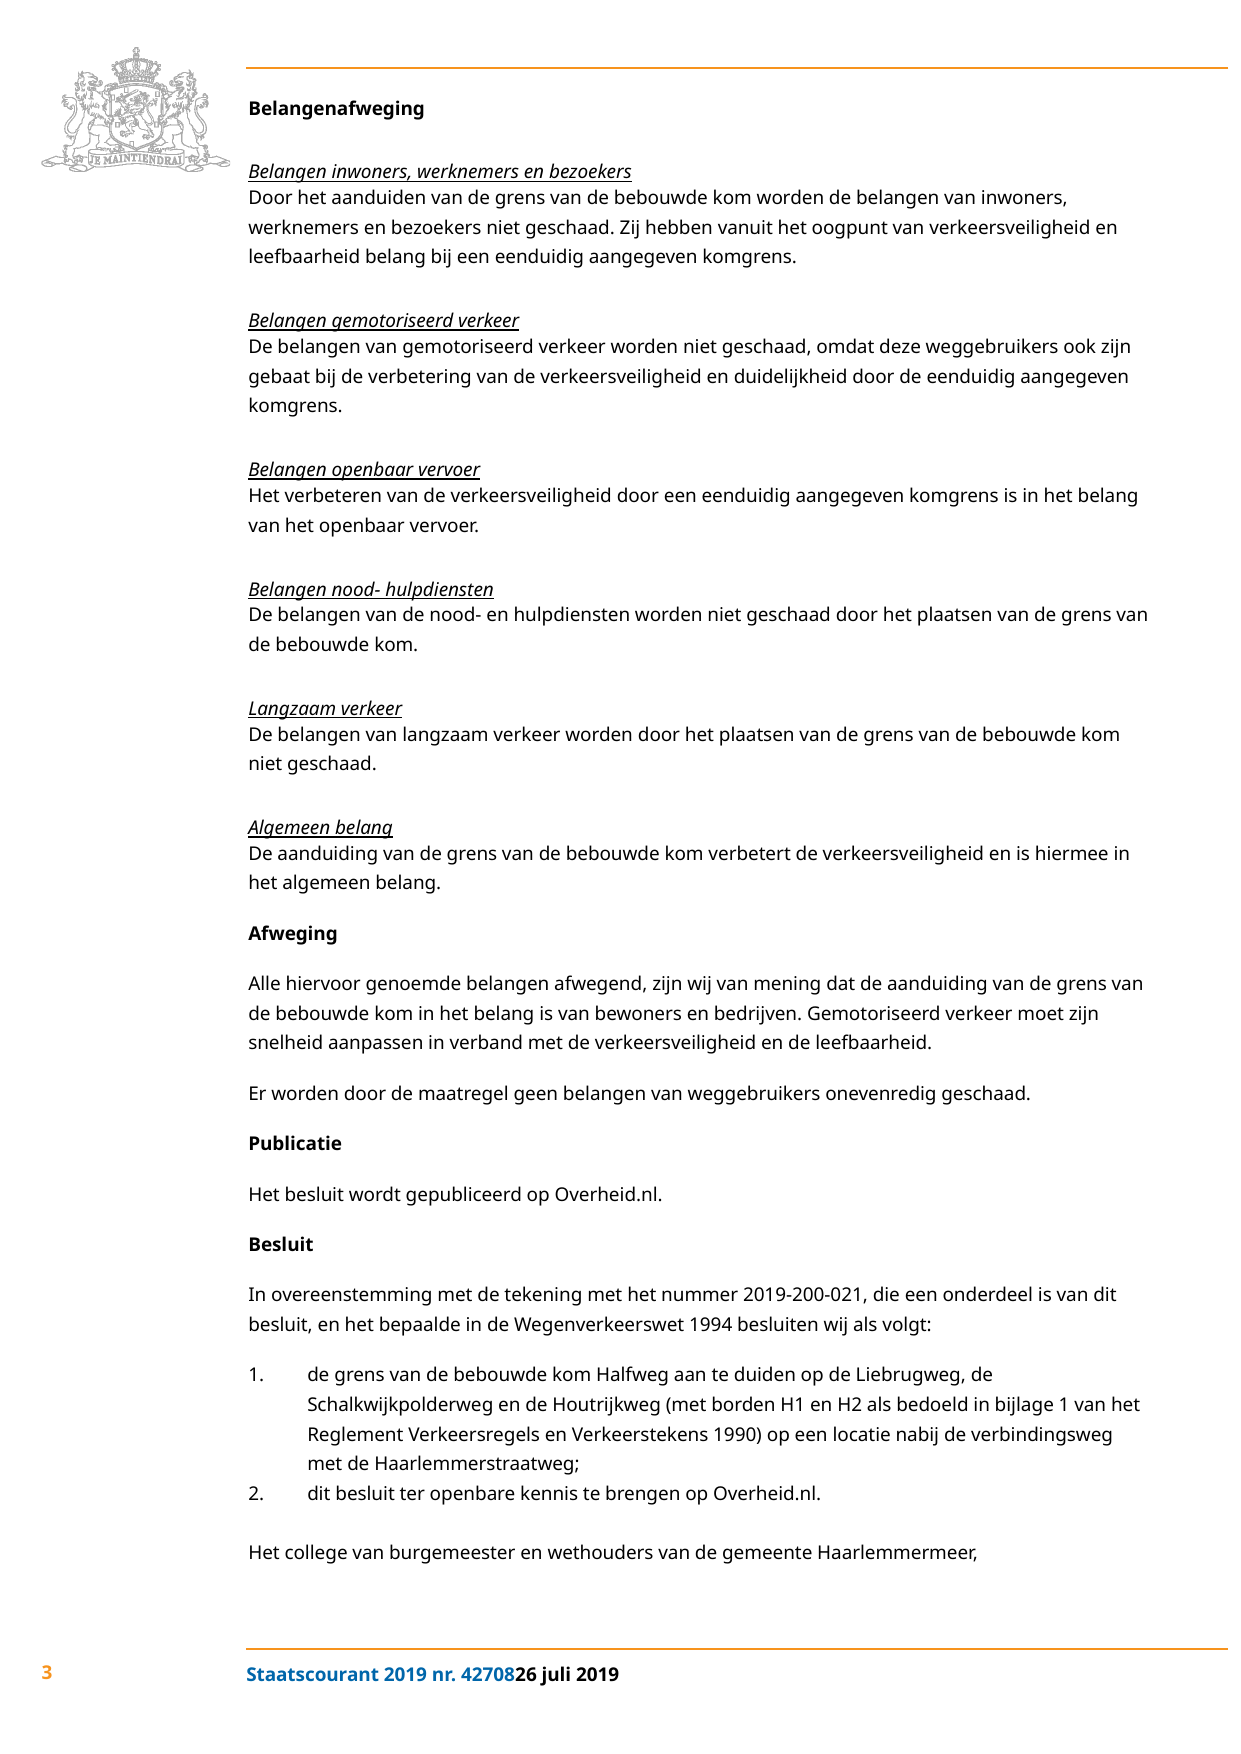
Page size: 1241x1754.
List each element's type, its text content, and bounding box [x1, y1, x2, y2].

text Algemeen belang [248, 814, 1152, 840]
text Afweging [248, 920, 1152, 946]
text Langzaam verkeer [248, 695, 1152, 721]
text Het besluit wordt gepubliceerd op Overheid.nl. [248, 1181, 1152, 1207]
text Het verbeteren van de verkeersveiligheid door een eenduidig aangegeven komgrens is in het belang van het openbaar vervoer. [248, 482, 1152, 537]
text De belangen van de nood- en hulpdiensten worden niet geschaad door het plaatsen van de grens van de bebouwde kom. [248, 601, 1152, 657]
text Besluit [248, 1231, 1152, 1257]
picture [41, 47, 231, 172]
list de grens van de bebouwde kom Halfweg aan te duiden op de Liebrugweg, de Schalkwijkpolderweg en de Houtrijkweg (met borden H1 en H2 als bedoeld in bijlage 1 van het Reglement Verkeersregels en Verkeerstekens 1990) op een locatie nabij de verbindingsweg met de Haarlemmerstraatweg; [248, 1362, 1152, 1476]
text De belangen van langzaam verkeer worden door het plaatsen van de grens van de bebouwde kom niet geschaad. [248, 721, 1152, 776]
text De aanduiding van de grens van de bebouwde kom verbetert de verkeersveiligheid en is hiermee in het algemeen belang. [248, 840, 1152, 895]
text Door het aanduiden van de grens van de bebouwde kom worden de belangen van inwoners, werknemers en bezoekers niet geschaad. Zij hebben vanuit het oogpunt van verkeersveiligheid en leefbaarheid belang bij een eenduidig aangegeven komgrens. [248, 184, 1152, 269]
text Het college van burgemeester en wethouders van de gemeente Haarlemmermeer, [248, 1539, 1152, 1565]
text Belangen openbaar vervoer [248, 456, 1152, 482]
list dit besluit ter openbare kennis te brengen op Overheid.nl. [248, 1480, 1152, 1506]
text Belangen nood- hulpdiensten [248, 576, 1152, 601]
text Er worden door de maatregel geen belangen van weggebruikers onevenredig geschaad. [248, 1080, 1152, 1106]
text Belangen inwoners, werknemers en bezoekers [248, 159, 1152, 184]
text Belangenafweging [248, 95, 1152, 121]
text Publicatie [248, 1130, 1152, 1156]
text In overeenstemming met de tekening met het nummer 2019-200-021, die een onderdeel is van dit besluit, en het bepaalde in de Wegenverkeerswet 1994 besluiten wij als volgt: [248, 1282, 1152, 1337]
text De belangen van gemotoriseerd verkeer worden niet geschaad, omdat deze weggebruikers ook zijn gebaat bij de verbetering van de verkeersveiligheid en duidelijkheid door de eenduidig aangegeven komgrens. [248, 333, 1152, 418]
text Belangen gemotoriseerd verkeer [248, 308, 1152, 333]
text Alle hiervoor genoemde belangen afwegend, zijn wij van mening dat de aanduiding van de grens van de bebouwde kom in het belang is van bewoners en bedrijven. Gemotoriseerd verkeer moet zijn snelheid aanpassen in verband met de verkeersveiligheid en de leefbaarheid. [248, 970, 1152, 1055]
